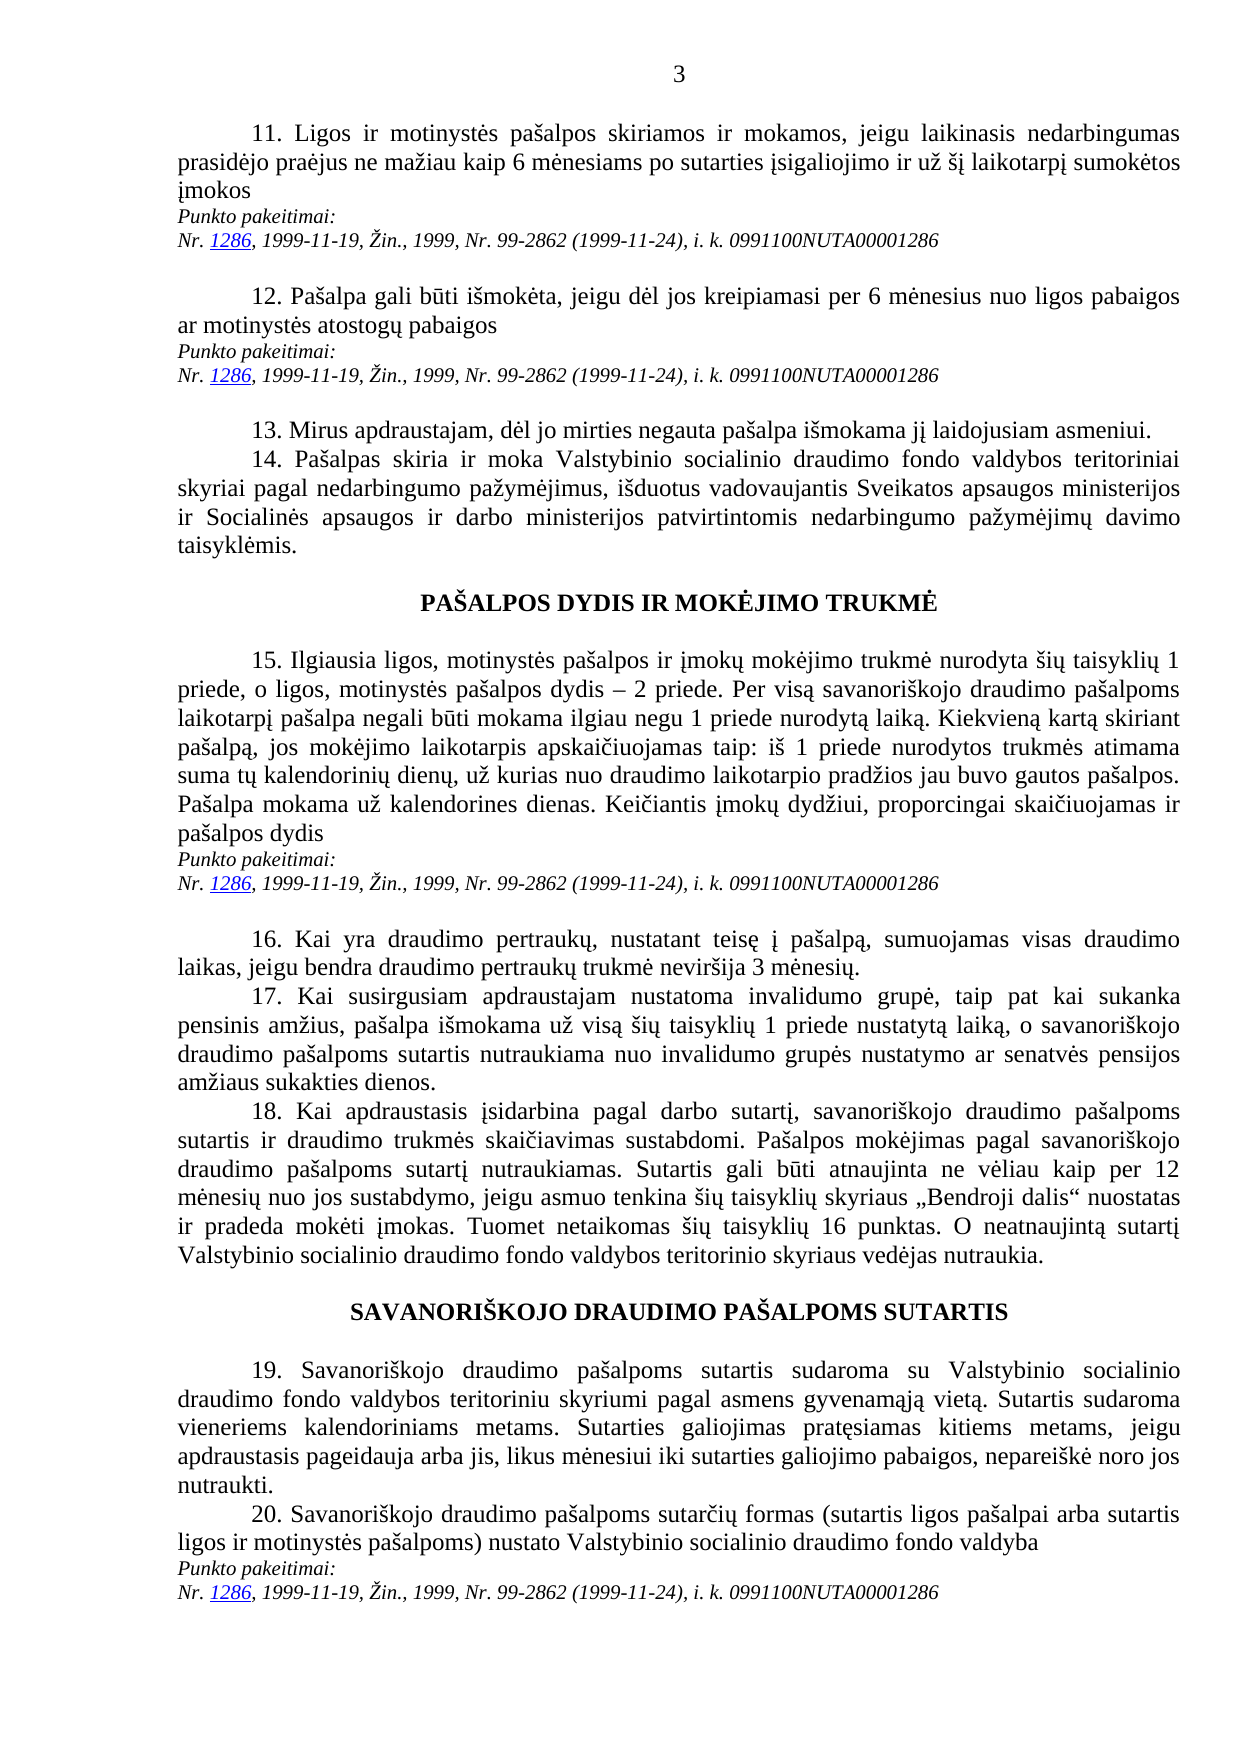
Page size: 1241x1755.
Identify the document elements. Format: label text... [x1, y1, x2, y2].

text 16. Kai yra draudimo pertraukų, nustatant teisę į pašalpą, sumuojamas visas draudimo laikas, jeigu bendra draudimo pertraukų trukmė neviršija 3 mėnesių. [177, 924, 1181, 981]
text 15. Ilgiausia ligos, motinystės pašalpos ir įmokų mokėjimo trukmė nurodyta šių taisyklių 1 priede, o ligos, motinystės pašalpos dydis – 2 priede. Per visą savanoriškojo draudimo pašalpoms laikotarpį pašalpa negali būti mokama ilgiau negu 1 priede nurodytą laiką. Kiekvieną kartą skiriant pašalpą, jos mokėjimo laikotarpis apskaičiuojamas taip: iš 1 priede nurodytos trukmės atimama suma tų kalendorinių dienų, už kurias nuo draudimo laikotarpio pradžios jau buvo gautos pašalpos. Pašalpa mokama už kalendorines dienas. Keičiantis įmokų dydžiui, proporcingai skaičiuojamas ir pašalpos dydis [177, 646, 1181, 847]
text 18. Kai apdraustasis įsidarbina pagal darbo sutartį, savanoriškojo draudimo pašalpoms sutartis ir draudimo trukmės skaičiavimas sustabdomi. Pašalpos mokėjimas pagal savanoriškojo draudimo pašalpoms sutartį nutraukiamas. Sutartis gali būti atnaujinta ne vėliau kaip per 12 mėnesių nuo jos sustabdymo, jeigu asmuo tenkina šių taisyklių skyriaus „Bendroji dalis“ nuostatas ir pradeda mokėti įmokas. Tuomet netaikomas šių taisyklių 16 punktas. O neatnaujintą sutartį Valstybinio socialinio draudimo fondo valdybos teritorinio skyriaus vedėjas nutraukia. [177, 1096, 1181, 1269]
text Punkto pakeitimai: [177, 339, 1181, 363]
text Punkto pakeitimai: [177, 1556, 1181, 1580]
text 17. Kai susirgusiam apdraustajam nustatoma invalidumo grupė, taip pat kai sukanka pensinis amžius, pašalpa išmokama už visą šių taisyklių 1 priede nustatytą laiką, o savanoriškojo draudimo pašalpoms sutartis nutraukiama nuo invalidumo grupės nustatymo ar senatvės pensijos amžiaus sukakties dienos. [177, 981, 1181, 1096]
text Punkto pakeitimai: [177, 204, 1181, 228]
text Savanoriškojo draudimo pašalpoms sutartis [177, 1297, 1181, 1326]
text 13. Mirus apdraustajam, dėl jo mirties negauta pašalpa išmokama jį laidojusiam asmeniui. [177, 416, 1181, 444]
text 11. Ligos ir motinystės pašalpos skiriamos ir mokamos, jeigu laikinasis nedarbingumas prasidėjo praėjus ne mažiau kaip 6 mėnesiams po sutarties įsigaliojimo ir už šį laikotarpį sumokėtos įmokos [177, 118, 1181, 204]
text Pašalpos dydis ir mokėjimo trukmė [177, 588, 1181, 617]
text Nr. 1286, 1999-11-19, Žin., 1999, Nr. 99-2862 (1999-11-24), i. k. 0991100NUTA00001286 [177, 1580, 1181, 1604]
text 19. Savanoriškojo draudimo pašalpoms sutartis sudaroma su Valstybinio socialinio draudimo fondo valdybos teritoriniu skyriumi pagal asmens gyvenamąją vietą. Sutartis sudaroma vieneriems kalendoriniams metams. Sutarties galiojimas pratęsiamas kitiems metams, jeigu apdraustasis pageidauja arba jis, likus mėnesiui iki sutarties galiojimo pabaigos, nepareiškė noro jos nutraukti. [177, 1355, 1181, 1499]
text Punkto pakeitimai: [177, 847, 1181, 871]
text Nr. 1286, 1999-11-19, Žin., 1999, Nr. 99-2862 (1999-11-24), i. k. 0991100NUTA00001286 [177, 871, 1181, 895]
text 14. Pašalpas skiria ir moka Valstybinio socialinio draudimo fondo valdybos teritoriniai skyriai pagal nedarbingumo pažymėjimus, išduotus vadovaujantis Sveikatos apsaugos ministerijos ir Socialinės apsaugos ir darbo ministerijos patvirtintomis nedarbingumo pažymėjimų davimo taisyklėmis. [177, 444, 1181, 559]
text Nr. 1286, 1999-11-19, Žin., 1999, Nr. 99-2862 (1999-11-24), i. k. 0991100NUTA00001286 [177, 228, 1181, 252]
text Nr. 1286, 1999-11-19, Žin., 1999, Nr. 99-2862 (1999-11-24), i. k. 0991100NUTA00001286 [177, 363, 1181, 387]
text 12. Pašalpa gali būti išmokėta, jeigu dėl jos kreipiamasi per 6 mėnesius nuo ligos pabaigos ar motinystės atostogų pabaigos [177, 281, 1181, 339]
text 20. Savanoriškojo draudimo pašalpoms sutarčių formas (sutartis ligos pašalpai arba sutartis ligos ir motinystės pašalpoms) nustato Valstybinio socialinio draudimo fondo valdyba [177, 1499, 1181, 1556]
